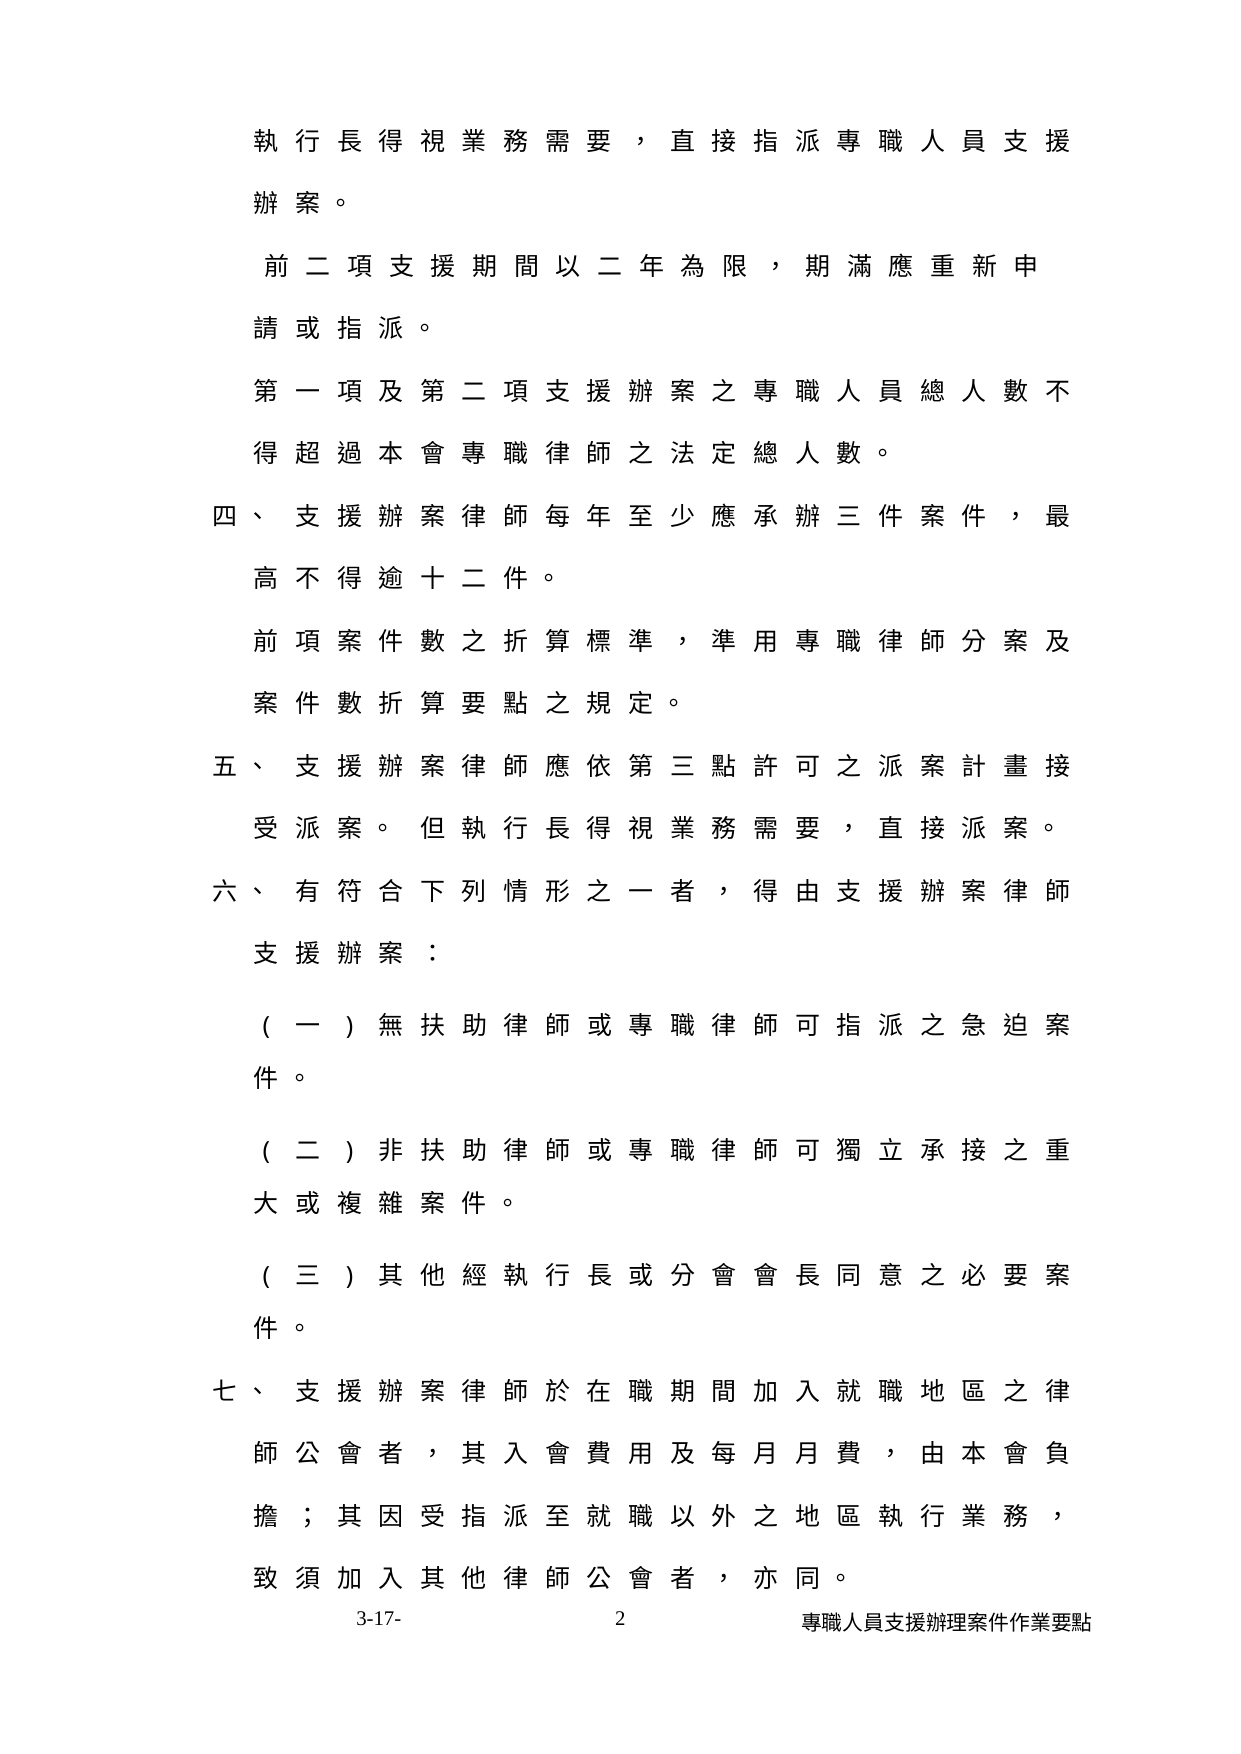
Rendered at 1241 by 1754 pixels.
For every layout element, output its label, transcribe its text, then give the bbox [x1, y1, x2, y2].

text (二)非扶助律師或專職律師可獨立承接之重大或複雜案件。 [206, 1097, 1078, 1222]
text 前二項支援期間以二年為限，期滿應重新申請或指派。 [206, 222, 1078, 347]
text (三)其他經執行長或分會會長同意之必要案件。 [206, 1222, 1078, 1347]
text 五、支援辦案律師應依第三點許可之派案計畫接受派案。但執行長得視業務需要，直接派案。 [162, 722, 1078, 847]
text (一)無扶助律師或專職律師可指派之急迫案件。 [206, 972, 1078, 1097]
text 第一項及第二項支援辦案之專職人員總人數不得超過本會專職律師之法定總人數。 [206, 347, 1078, 472]
text 前項案件數之折算標準，準用專職律師分案及案件數折算要點之規定。 [206, 597, 1078, 722]
text 六、有符合下列情形之一者，得由支援辦案律師支援辦案： [162, 847, 1078, 972]
text 七、支援辦案律師於在職期間加入就職地區之律師公會者，其入會費用及每月月費，由本會負擔；其因受指派至就職以外之地區執行業務，致須加入其他律師公會者，亦同。 [162, 1347, 1078, 1597]
text 四、支援辦案律師每年至少應承辦三件案件，最高不得逾十二件。 [162, 472, 1078, 597]
text 執行長得視業務需要，直接指派專職人員支援辦案。 [206, 97, 1078, 222]
